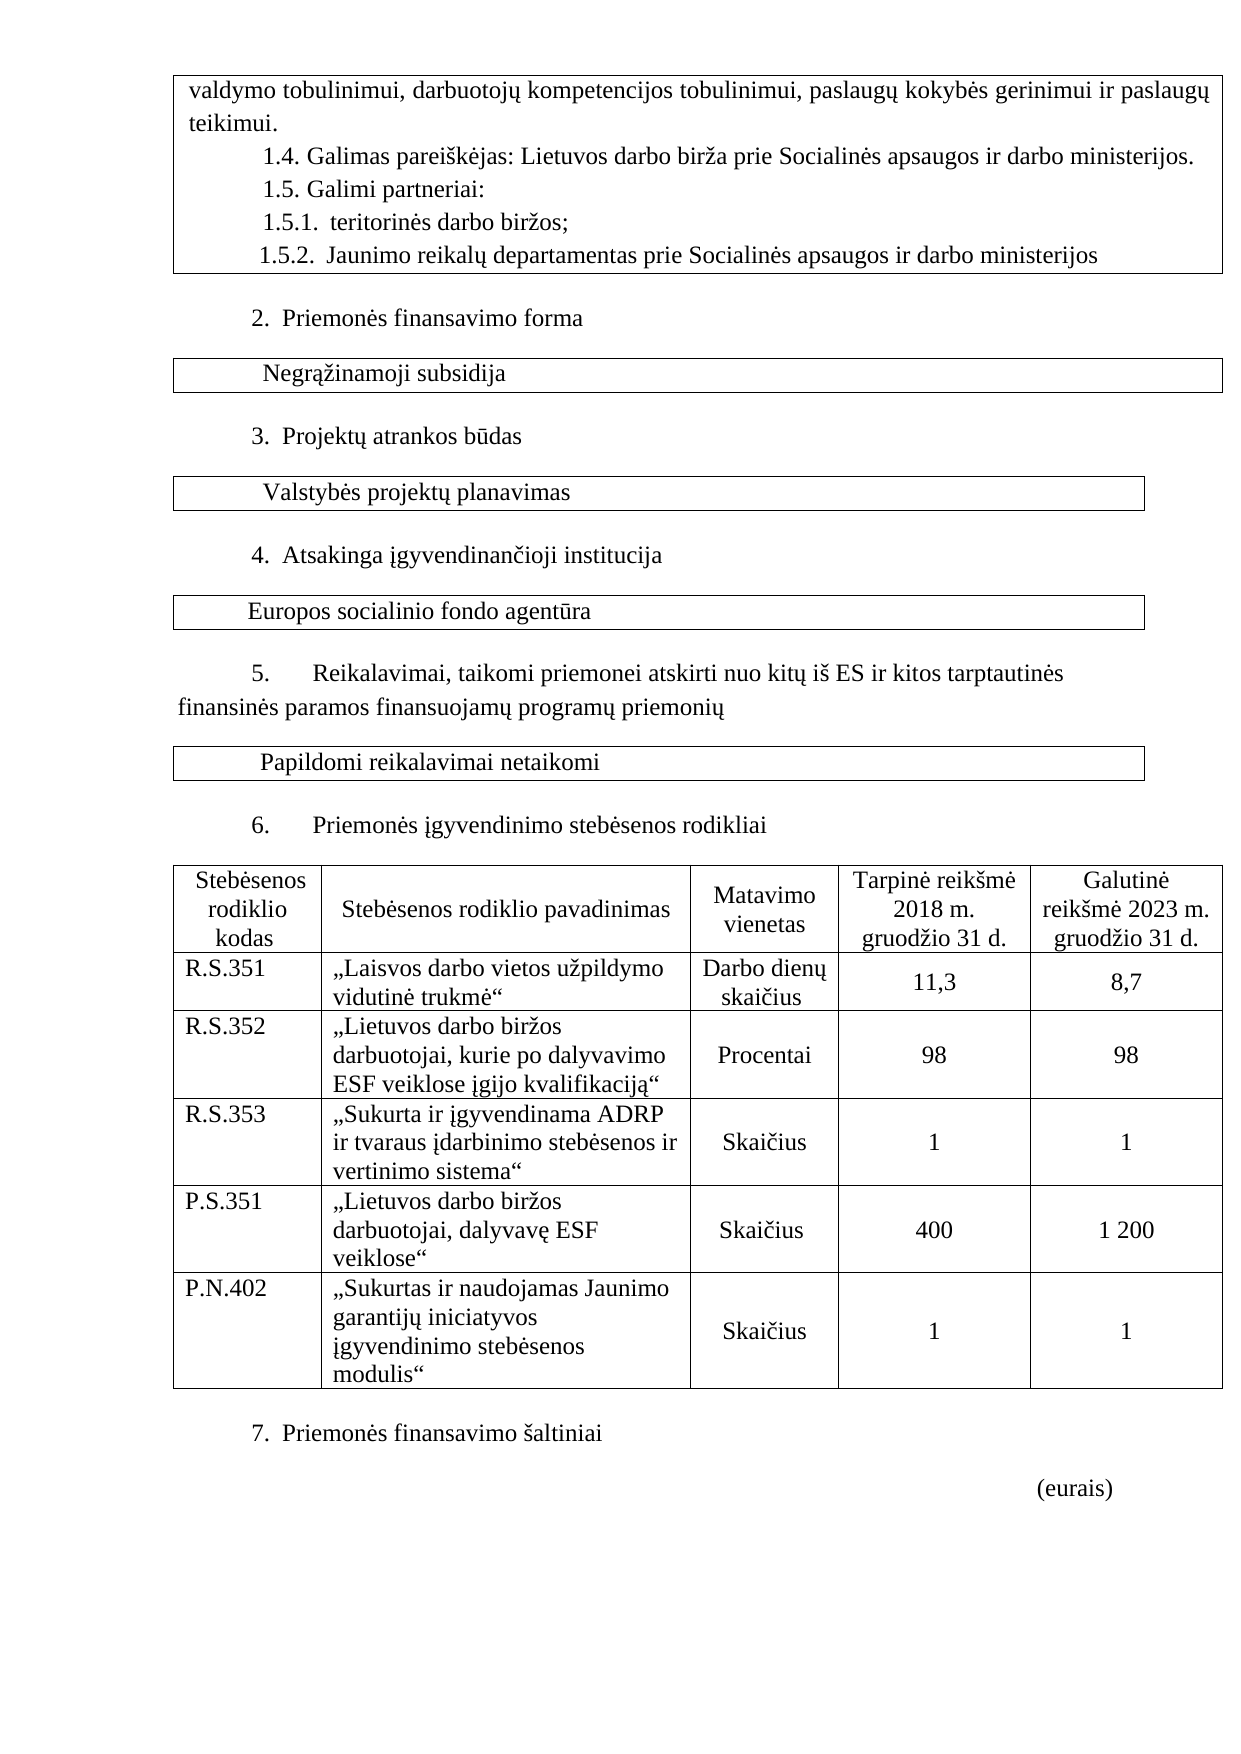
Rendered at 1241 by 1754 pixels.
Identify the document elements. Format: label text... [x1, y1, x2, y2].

table_cell 1 [1031, 1099, 1222, 1185]
text 2. Priemonės finansavimo forma [251, 303, 1122, 332]
table_cell „Lietuvos darbo biržos darbuotojai, dalyvavę ESF veiklose“ [322, 1186, 690, 1272]
text 3. Projektų atrankos būdas [251, 421, 1122, 450]
table_cell „Laisvos darbo vietos užpildymo vidutinė trukmė“ [322, 953, 690, 1010]
table_cell Darbo dienų skaičius [691, 953, 838, 1010]
table_header Tarpinė reikšmė 2018 m. gruodžio 31 d. [839, 866, 1030, 952]
table_cell R.S.351 [174, 953, 321, 1010]
table_cell valdymo tobulinimui, darbuotojų kompetencijos tobulinimui, paslaugų kokybės gerinimui ir paslaugų teikimui. 1.4. Galimas pareiškėjas: Lietuvos darbo birža prie Socialinės apsaugos ir darbo ministerijos. 1.5. Galimi partneriai: 1.5.1. teritorinės darbo biržos; 1.5.2. Jaunimo reikalų departamentas prie Socialinės apsaugos ir darbo ministerijos [174, 76, 1222, 273]
table_cell 1 [839, 1099, 1030, 1185]
table_header Stebėsenos rodiklio pavadinimas [322, 866, 690, 952]
text 6. Priemonės įgyvendinimo stebėsenos rodikliai [177, 810, 1122, 839]
table_cell 400 [839, 1186, 1030, 1272]
table_header Stebėsenos rodiklio kodas [174, 866, 321, 952]
text (eurais) [177, 1473, 1122, 1501]
table_header Galutinė reikšmė 2023 m. gruodžio 31 d. [1031, 866, 1222, 952]
table_cell R.S.352 [174, 1011, 321, 1098]
table_header Europos socialinio fondo agentūra [174, 596, 1144, 629]
table_cell „Sukurta ir įgyvendinama ADRP ir tvaraus įdarbinimo stebėsenos ir vertinimo sistema“ [322, 1099, 690, 1185]
table_cell 1 [1031, 1273, 1222, 1388]
text 5. Reikalavimai, taikomi priemonei atskirti nuo kitų iš ES ir kitos tarptautinės finansinės paramos finansuojamų programų priemonių [177, 658, 1122, 720]
table_cell Skaičius [691, 1099, 838, 1185]
table_cell 98 [839, 1011, 1030, 1098]
table_cell P.S.351 [174, 1186, 321, 1272]
table_cell 11,3 [839, 953, 1030, 1010]
table_cell P.N.402 [174, 1273, 321, 1388]
table_cell R.S.353 [174, 1099, 321, 1185]
table_cell 1 [839, 1273, 1030, 1388]
text 7. Priemonės finansavimo šaltiniai [251, 1418, 1122, 1447]
table_header Valstybės projektų planavimas [174, 477, 1144, 510]
table_cell 8,7 [1031, 953, 1222, 1010]
table_cell 1 200 [1031, 1186, 1222, 1272]
table_header Papildomi reikalavimai netaikomi [174, 747, 1144, 780]
table_cell Skaičius [691, 1186, 838, 1272]
table_cell „Lietuvos darbo biržos darbuotojai, kurie po dalyvavimo ESF veiklose įgijo kvalifikaciją“ [322, 1011, 690, 1098]
text 4. Atsakinga įgyvendinančioji institucija [251, 540, 1122, 569]
table_header Negrąžinamoji subsidija [174, 359, 1222, 392]
table_cell „Sukurtas ir naudojamas Jaunimo garantijų iniciatyvos įgyvendinimo stebėsenos modulis“ [322, 1273, 690, 1388]
table_cell Procentai [691, 1011, 838, 1098]
table_cell Skaičius [691, 1273, 838, 1388]
table_header Matavimo vienetas [691, 866, 838, 952]
table_cell 98 [1031, 1011, 1222, 1098]
